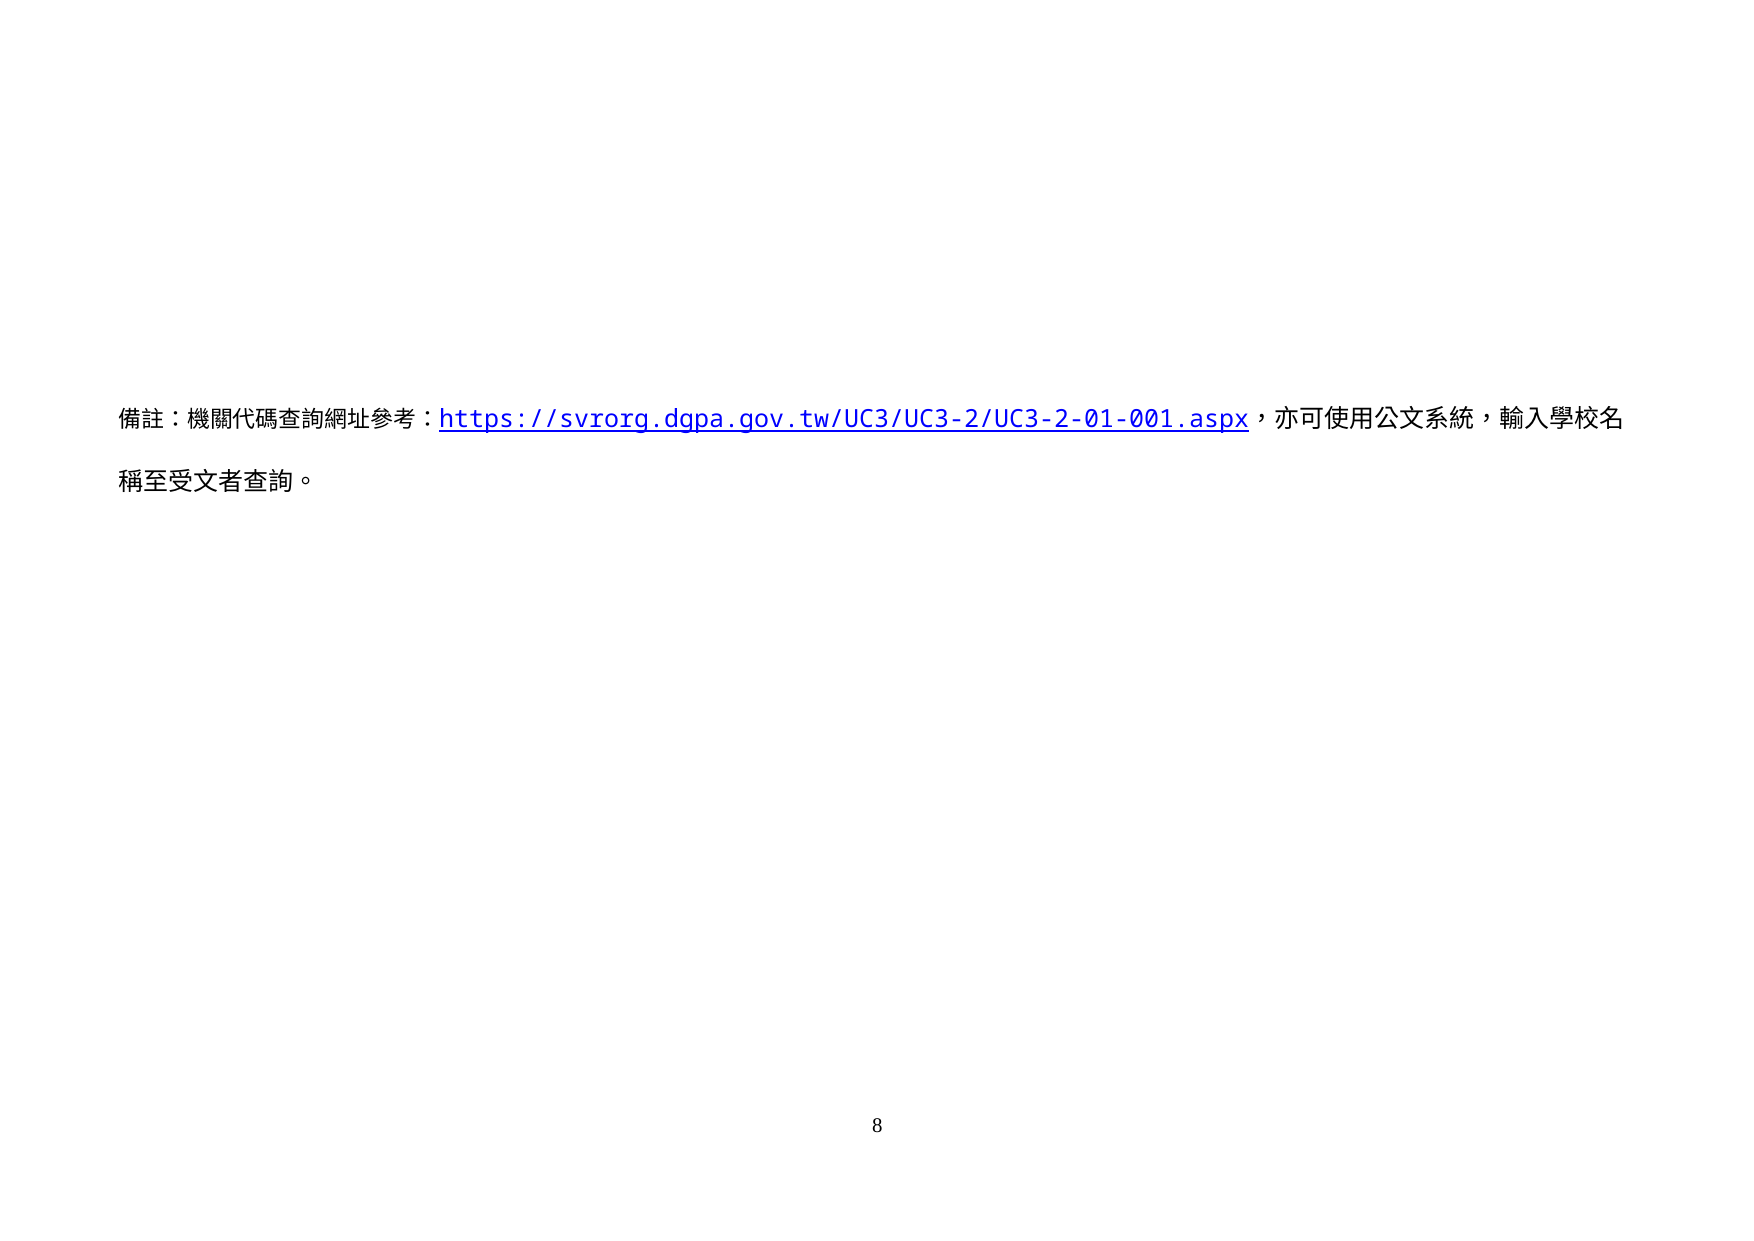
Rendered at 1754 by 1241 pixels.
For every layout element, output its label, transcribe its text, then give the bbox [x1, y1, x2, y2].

text 備註：機關代碼查詢網址參考：https://svrorg.dgpa.gov.tw/UC3/UC3-2/UC3-2-01-001.aspx，亦可使用公文系統，輸入學校名稱至受文者查詢。 [118, 375, 1636, 500]
